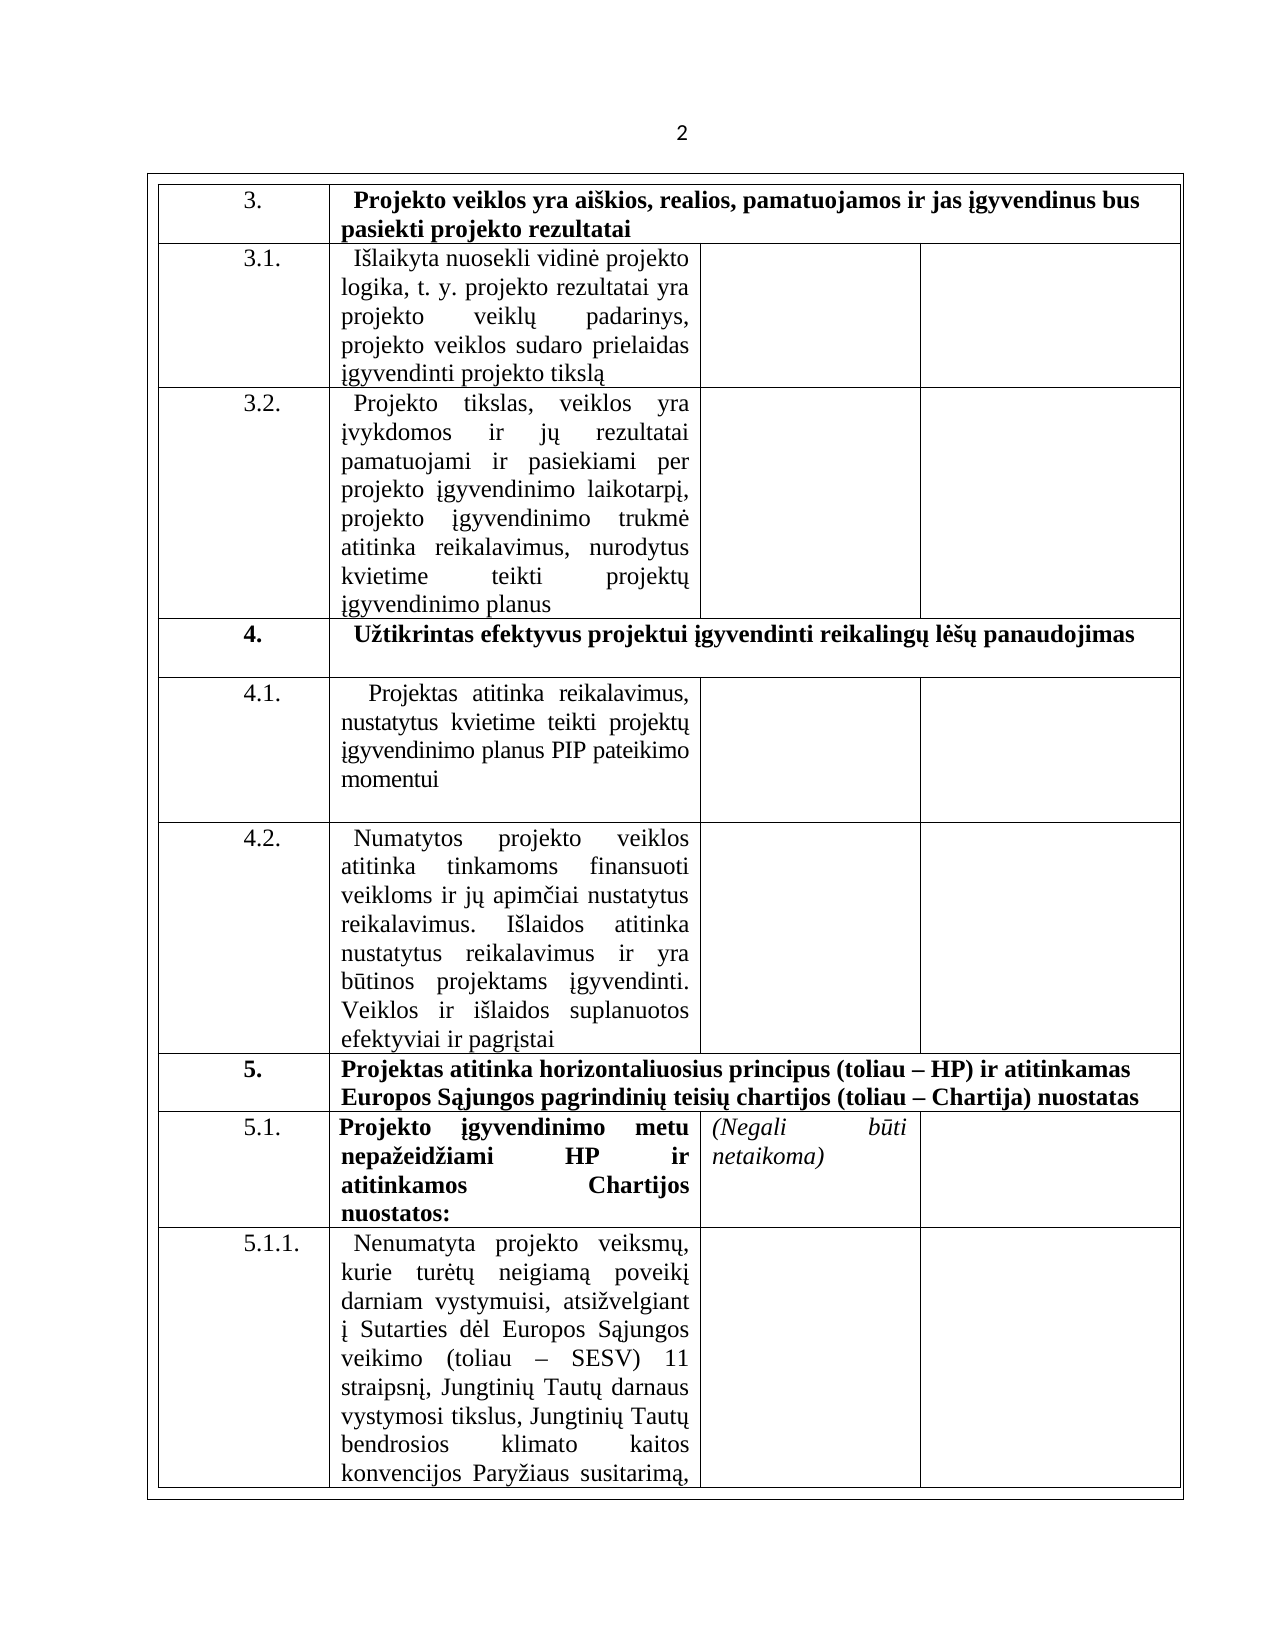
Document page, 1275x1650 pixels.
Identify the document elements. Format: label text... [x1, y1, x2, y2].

table_cell Projekto įgyvendinimo metu nepažeidžiami HP ir atitinkamos Chartijos nuostatos: [330, 1112, 700, 1227]
table_cell [701, 823, 920, 1053]
table_cell 3.1. [159, 244, 329, 387]
table_cell 4.1. [159, 678, 329, 822]
table_cell [921, 1112, 1180, 1227]
table_cell 5.1. [159, 1112, 329, 1227]
table_cell [701, 388, 920, 618]
table_cell [701, 678, 920, 822]
table_cell [148, 174, 1183, 1498]
table_cell Išlaikyta nuosekli vidinė projekto logika, t. y. projekto rezultatai yra projekto veiklų padarinys, projekto veiklos sudaro prielaidas įgyvendinti projekto tikslą [330, 244, 700, 387]
table_cell Projektas atitinka horizontaliuosius principus (toliau – HP) ir atitinkamas Europos Sąjungos pagrindinių teisių chartijos (toliau – Chartija) nuostatas [330, 1054, 1180, 1111]
table_cell 4. [159, 619, 329, 677]
table_cell 3. [159, 185, 329, 242]
table_cell [921, 388, 1180, 618]
table_cell (Negali būti netaikoma) [701, 1112, 920, 1227]
table_cell [701, 1228, 920, 1487]
table_cell [701, 244, 920, 387]
table_cell Nenumatyta projekto veiksmų, kurie turėtų neigiamą poveikį darniam vystymuisi, atsižvelgiant į Sutarties dėl Europos Sąjungos veikimo (toliau – SESV) 11 straipsnį, Jungtinių Tautų darnaus vystymosi tikslus, Jungtinių Tautų bendrosios klimato kaitos konvencijos Paryžiaus susitarimą, [330, 1228, 700, 1487]
table_cell [921, 678, 1180, 822]
table_cell Numatytos projekto veiklos atitinka tinkamoms finansuoti veikloms ir jų apimčiai nustatytus reikalavimus. Išlaidos atitinka nustatytus reikalavimus ir yra būtinos projektams įgyvendinti. Veiklos ir išlaidos suplanuotos efektyviai ir pagrįstai [330, 823, 700, 1053]
table_cell 5.1.1. [159, 1228, 329, 1487]
table_cell [921, 244, 1180, 387]
table_cell 4.2. [159, 823, 329, 1053]
table_cell [921, 823, 1180, 1053]
table_cell 3.2. [159, 388, 329, 618]
table_cell Projektas atitinka reikalavimus, nustatytus kvietime teikti projektų įgyvendinimo planus PIP pateikimo momentui [330, 678, 700, 822]
table_cell Užtikrintas efektyvus projektui įgyvendinti reikalingų lėšų panaudojimas [330, 619, 1180, 677]
table_cell 5. [159, 1054, 329, 1111]
table_cell Projekto veiklos yra aiškios, realios, pamatuojamos ir jas įgyvendinus bus pasiekti projekto rezultatai [330, 185, 1180, 242]
table_cell Projekto tikslas, veiklos yra įvykdomos ir jų rezultatai pamatuojami ir pasiekiami per projekto įgyvendinimo laikotarpį, projekto įgyvendinimo trukmė atitinka reikalavimus, nurodytus kvietime teikti projektų įgyvendinimo planus [330, 388, 700, 618]
table_cell [921, 1228, 1180, 1487]
